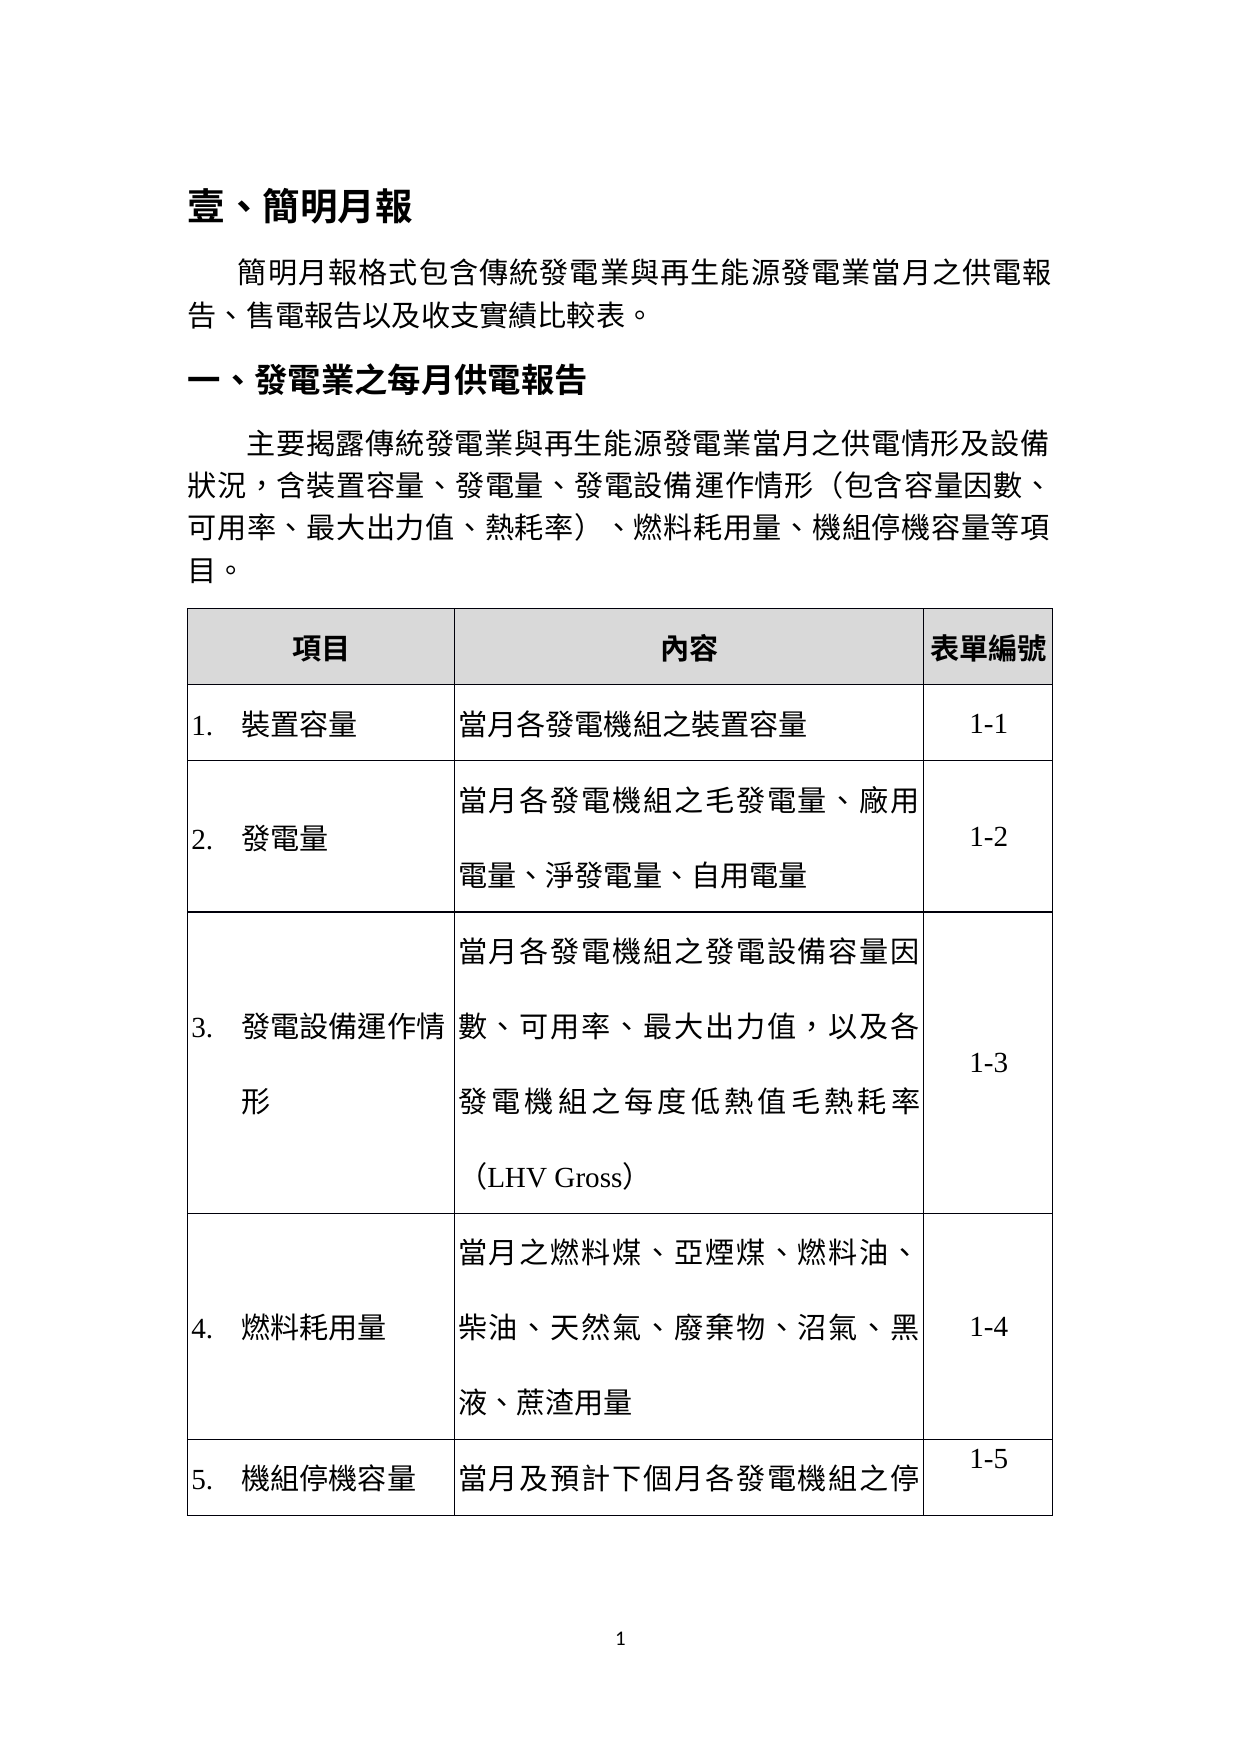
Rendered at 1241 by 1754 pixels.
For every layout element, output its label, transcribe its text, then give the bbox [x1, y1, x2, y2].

table_header 項目 [188, 609, 454, 684]
table_header 內容 [455, 609, 923, 684]
table_cell 燃料耗用量 [188, 1214, 454, 1438]
table_cell 1-4 [924, 1214, 1052, 1438]
table_cell 機組停機容量 [188, 1440, 454, 1514]
table_cell 1-1 [924, 685, 1052, 760]
table_cell 1-2 [924, 761, 1052, 911]
table_cell 裝置容量 [188, 685, 454, 760]
table_cell 當月及預計下個月各發電機組之停 [455, 1440, 923, 1514]
table_cell 當月各發電機組之裝置容量 [455, 685, 923, 760]
table_cell 當月各發電機組之發電設備容量因數、可用率、最大出力值，以及各發電機組之每度低熱值毛熱耗率（LHV Gross） [455, 913, 923, 1212]
table_cell 1-3 [924, 913, 1052, 1212]
subtitle 壹、簡明月報 [187, 177, 1053, 231]
table_cell 發電量 [188, 761, 454, 911]
table_cell 發電設備運作情形 [188, 913, 454, 1212]
table_header 表單編號 [924, 609, 1052, 684]
subtitle 一、發電業之每月供電報告 [187, 353, 1053, 402]
table_cell 當月各發電機組之毛發電量、廠用電量、淨發電量、自用電量 [455, 761, 923, 911]
text 簡明月報格式包含傳統發電業與再生能源發電業當月之供電報告、售電報告以及收支實績比較表。 [187, 250, 1053, 334]
text 主要揭露傳統發電業與再生能源發電業當月之供電情形及設備狀況，含裝置容量、發電量、發電設備運作情形（包含容量因數、可用率、最大出力值、熱耗率）、燃料耗用量、機組停機容量等項目。 [187, 420, 1053, 589]
table_cell 當月之燃料煤、亞煙煤、燃料油、柴油、天然氣、廢棄物、沼氣、黑液、蔗渣用量 [455, 1214, 923, 1438]
table_cell 1-5 [924, 1440, 1052, 1514]
